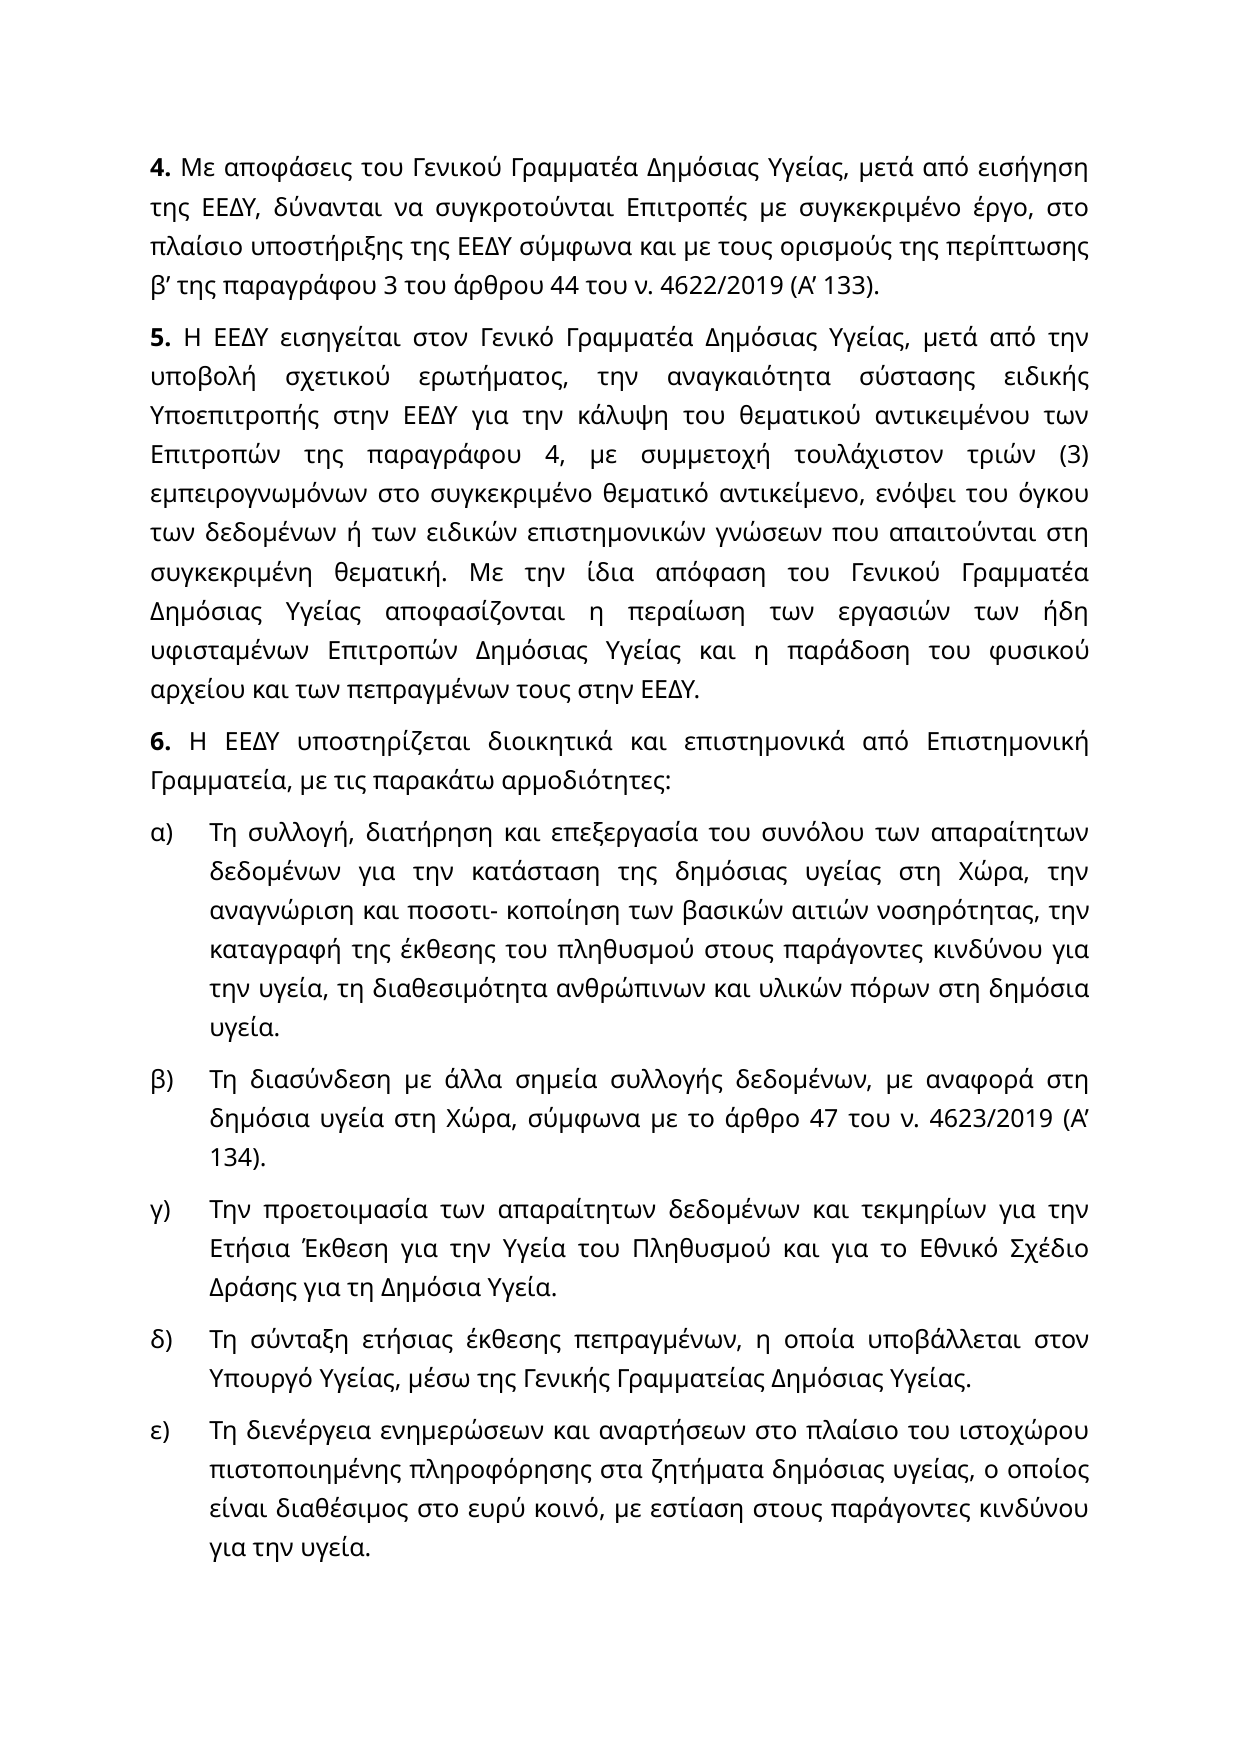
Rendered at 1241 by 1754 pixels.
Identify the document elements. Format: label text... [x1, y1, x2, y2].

text 5. H ΕΕΔΥ εισηγείται στον Γενικό Γραμματέα Δημόσιας Υγείας, μετά από την υποβολή σχετικού ερωτήματος, την αναγκαιότητα σύστασης ειδικής Υποεπιτροπής στην ΕΕΔΥ για την κάλυψη του θεματικού αντικειμένου των Επιτροπών της παραγράφου 4, με συμμετοχή τουλάχιστον τριών (3) εμπειρογνωμόνων στο συγκεκριμένο θεματικό αντικείμενο, ενόψει του όγκου των δεδομένων ή των ειδικών επιστημονικών γνώσεων που απαιτούνται στη συγκεκριμένη θεματική. Με την ίδια απόφαση του Γενικού Γραμματέα Δημόσιας Υγείας αποφασίζονται η περαίωση των εργασιών των ήδη υφισταμένων Επιτροπών Δημόσιας Υγείας και η παράδοση του φυσικού αρχείου και των πεπραγμένων τους στην ΕΕΔΥ. [150, 319, 1090, 706]
text 4. Με αποφάσεις του Γενικού Γραμματέα Δημόσιας Υγείας, μετά από εισήγηση της ΕΕΔΥ, δύνανται να συγκροτούνται Επιτροπές με συγκεκριμένο έργο, στο πλαίσιο υποστήριξης της ΕΕΔΥ σύμφωνα και με τους ορισμούς της περίπτωσης β’ της παραγράφου 3 του άρθρου 44 του ν. 4622/2019 (Α’ 133). [150, 150, 1090, 302]
text 6. Η ΕΕΔΥ υποστηρίζεται διοικητικά και επιστημονικά από Επιστημονική Γραμματεία, με τις παρακάτω αρμοδιότητες: [150, 723, 1090, 797]
list ε) Τη διενέργεια ενημερώσεων και αναρτήσεων στο πλαίσιο του ιστοχώρου πιστοποιημένης πληροφόρησης στα ζητήματα δημόσιας υγείας, ο οποίος είναι διαθέσιμος στο ευρύ κοινό, με εστίαση στους παράγοντες κινδύνου για την υγεία. [150, 1412, 1090, 1564]
list γ) Την προετοιμασία των απαραίτητων δεδομένων και τεκμηρίων για την Ετήσια Έκθεση για την Υγεία του Πληθυσμού και για το Εθνικό Σχέδιο Δράσης για τη Δημόσια Υγεία. [150, 1192, 1090, 1304]
list β) Τη διασύνδεση με άλλα σημεία συλλογής δεδομένων, με αναφορά στη δημόσια υγεία στη Χώρα, σύμφωνα με το άρθρο 47 του ν. 4623/2019 (Α’ 134). [150, 1062, 1090, 1174]
list δ) Τη σύνταξη ετήσιας έκθεσης πεπραγμένων, η οποία υποβάλλεται στον Υπουργό Υγείας, μέσω της Γενικής Γραμματείας Δημόσιας Υγείας. [150, 1322, 1090, 1395]
list α) Τη συλλογή, διατήρηση και επεξεργασία του συνόλου των απαραίτητων δεδομένων για την κατάσταση της δημόσιας υγείας στη Χώρα, την αναγνώριση και ποσοτι- κοποίηση των βασικών αιτιών νοσηρότητας, την καταγραφή της έκθεσης του πληθυσμού στους παράγοντες κινδύνου για την υγεία, τη διαθεσιμότητα ανθρώπινων και υλικών πόρων στη δημόσια υγεία. [150, 814, 1090, 1044]
